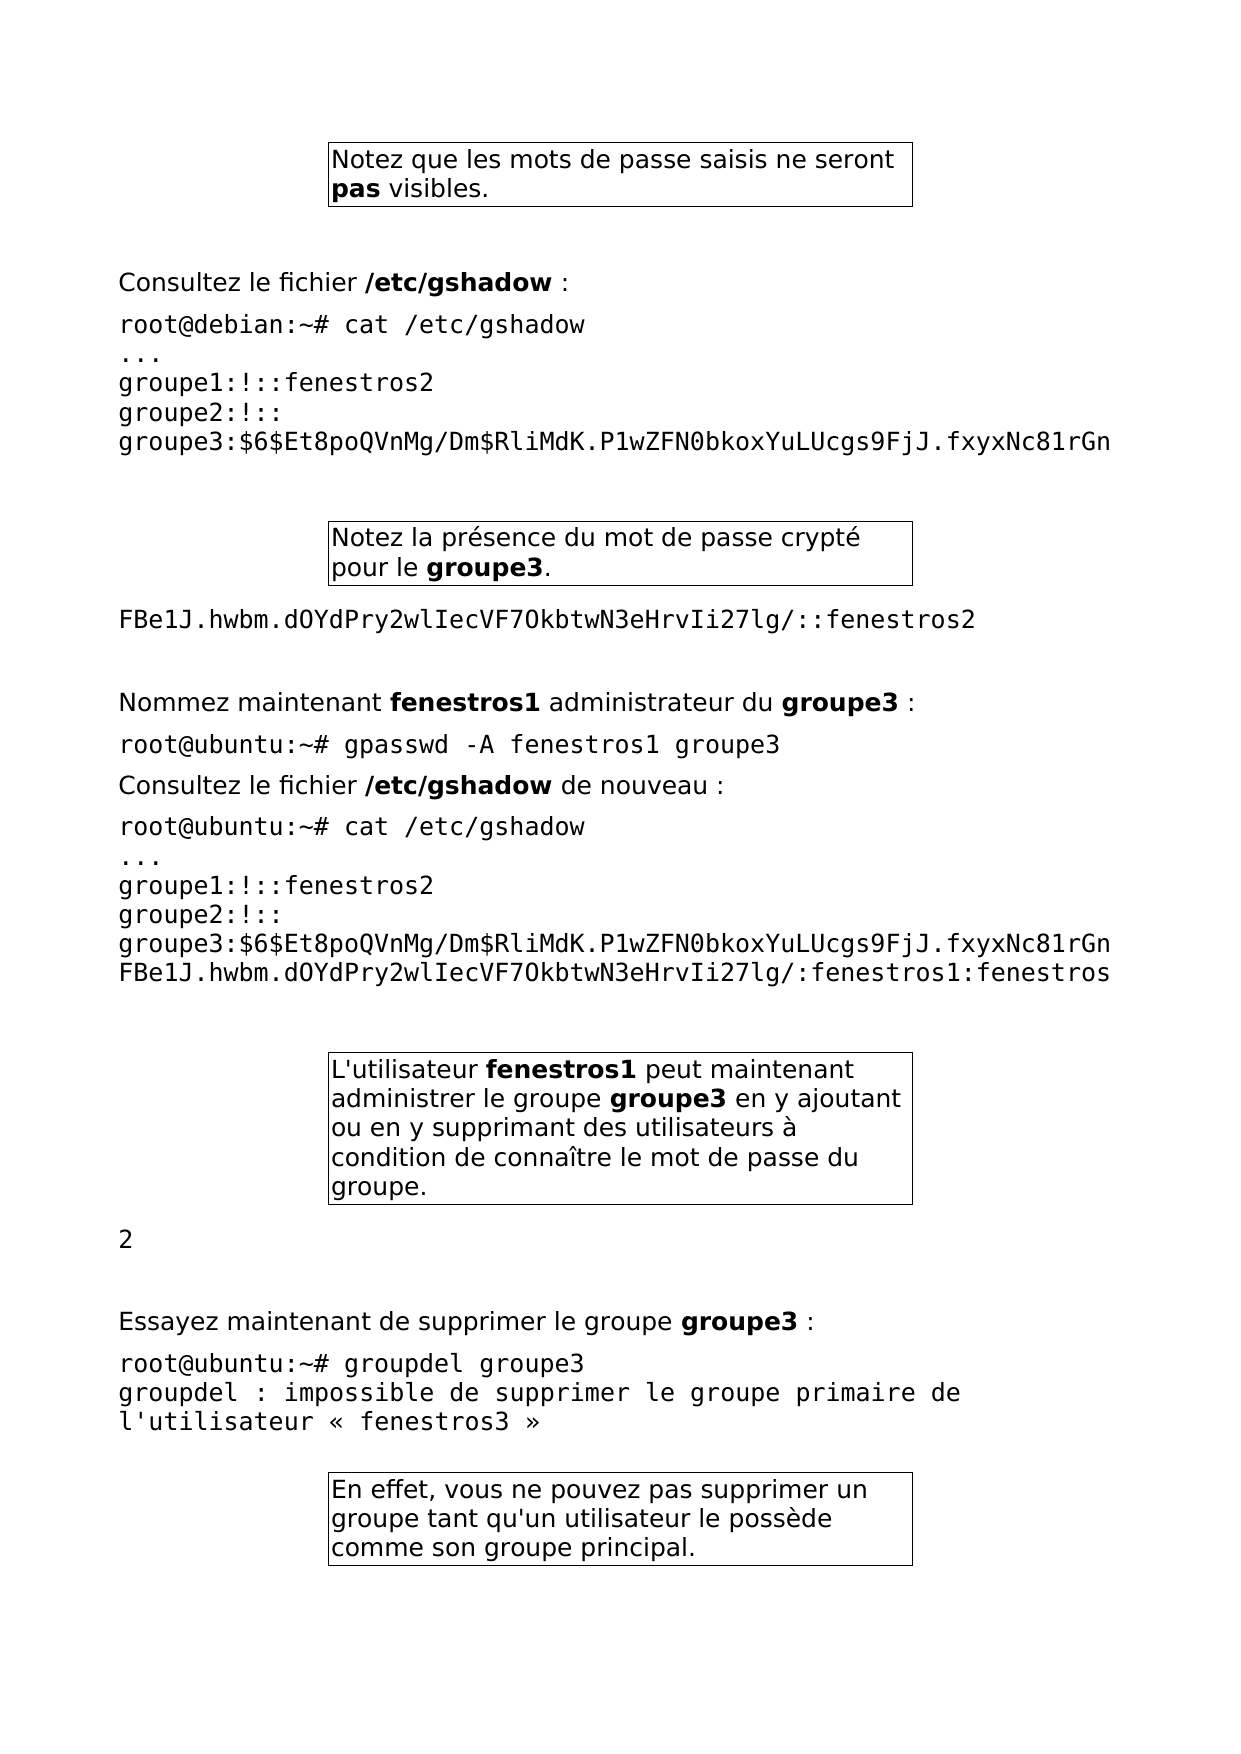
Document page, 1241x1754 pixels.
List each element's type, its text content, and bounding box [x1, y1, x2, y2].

text Nommez maintenant fenestros1 administrateur du groupe3 : [118, 688, 1122, 717]
text root@ubuntu:~# gpasswd -A fenestros1 groupe3 [118, 730, 1122, 759]
table_header Notez que les mots de passe saisis ne seront pas visibles. [329, 143, 912, 206]
text root@ubuntu:~# groupdel groupe3 groupdel : impossible de supprimer le groupe primaire de l'utilisateur « fenestros3 » [118, 1349, 1122, 1437]
table_header En effet, vous ne pouvez pas supprimer un groupe tant qu'un utilisateur le possède comme son groupe principal. [329, 1473, 912, 1565]
text root@ubuntu:~# cat /etc/gshadow ... groupe1:!::fenestros2 groupe2:!:: groupe3:$6$Et8poQVnMg/Dm$RliMdK.P1wZFN0bkoxYuLUcgs9FjJ.fxyxNc81rGnFBe1J.hwbm.dOYdPry2wlIecVF7OkbtwN3eHrvIi27lg/:fenestros1:fenestros2 [118, 813, 1122, 1254]
text Consultez le fichier /etc/gshadow de nouveau : [118, 771, 1122, 800]
table_header Notez la présence du mot de passe crypté pour le groupe3. [329, 522, 912, 585]
text Consultez le fichier /etc/gshadow : [118, 268, 1122, 298]
text Essayez maintenant de supprimer le groupe groupe3 : [118, 1307, 1122, 1337]
table_header L'utilisateur fenestros1 peut maintenant administrer le groupe groupe3 en y ajoutant ou en y supprimant des utilisateurs à condition de connaître le mot de passe du groupe. [329, 1053, 912, 1204]
text root@debian:~# cat /etc/gshadow ... groupe1:!::fenestros2 groupe2:!:: groupe3:$6$Et8poQVnMg/Dm$RliMdK.P1wZFN0bkoxYuLUcgs9FjJ.fxyxNc81rGnFBe1J.hwbm.dOYdPry2wlIecVF7OkbtwN3eHrvIi27lg/::fenestros2 [118, 310, 1122, 635]
